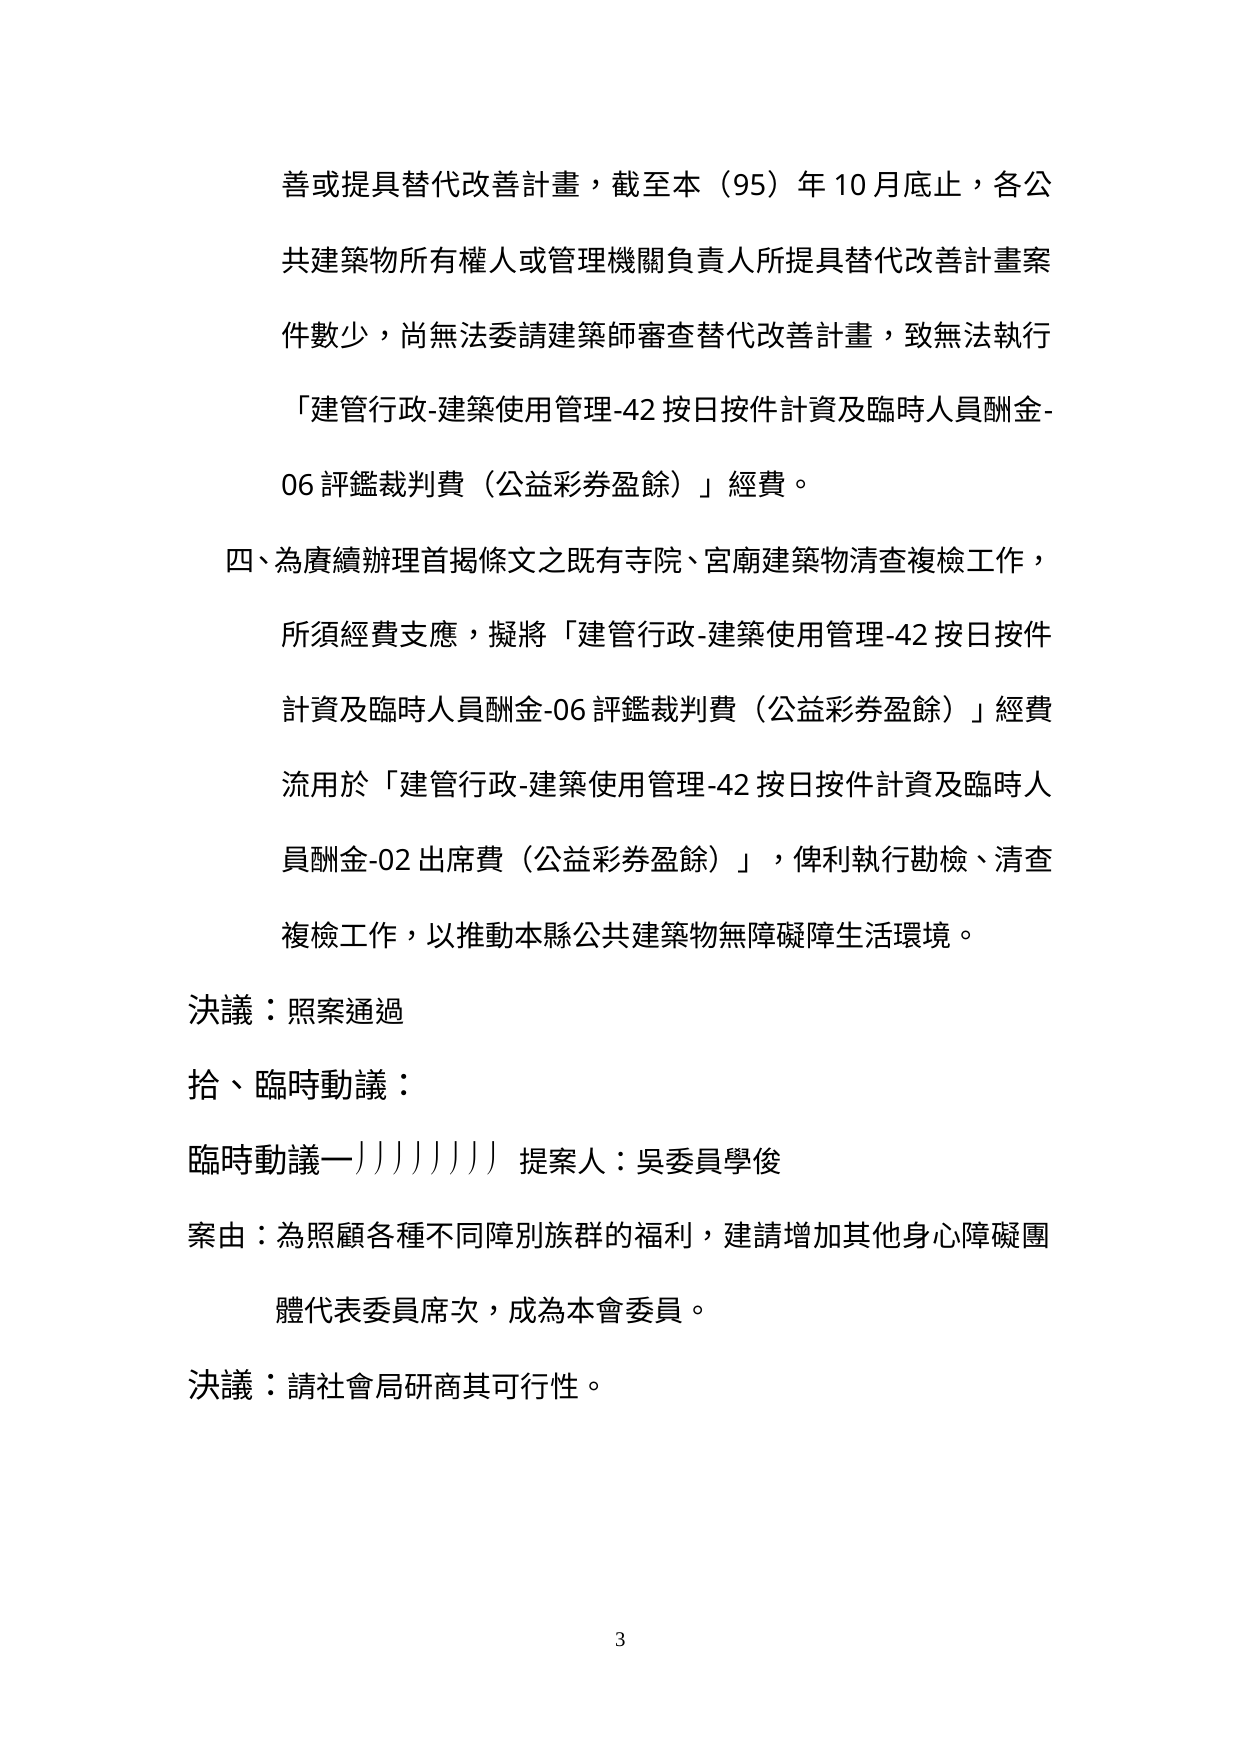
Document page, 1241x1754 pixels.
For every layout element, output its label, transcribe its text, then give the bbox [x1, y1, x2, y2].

text 四、為賡續辦理首揭條文之既有寺院、宮廟建築物清查複檢工作，所須經費支應，擬將「建管行政-建築使用管理-42按日按件計資及臨時人員酬金-06評鑑裁判費（公益彩券盈餘）」經費流用於「建管行政-建築使用管理-42按日按件計資及臨時人員酬金-02出席費（公益彩券盈餘）」，俾利執行勘檢、清查複檢工作，以推動本縣公共建築物無障礙障生活環境。 [225, 521, 1053, 971]
text 善或提具替代改善計畫，截至本（95）年10月底止，各公共建築物所有權人或管理機關負責人所提具替代改善計畫案件數少，尚無法委請建築師審查替代改善計畫，致無法執行「建管行政-建築使用管理-42按日按件計資及臨時人員酬金-06評鑑裁判費（公益彩券盈餘）」經費。 [187, 146, 1053, 521]
text 決議：照案通過 [187, 971, 1053, 1046]
text 拾、臨時動議： [187, 1046, 1053, 1121]
text 案由：為照顧各種不同障別族群的福利，建請增加其他身心障礙團體代表委員席次，成為本會委員。 [187, 1196, 1053, 1346]
text 臨時動議一        提案人：吳委員學俊 [187, 1121, 1053, 1196]
text 決議：請社會局研商其可行性。 [187, 1346, 1053, 1421]
